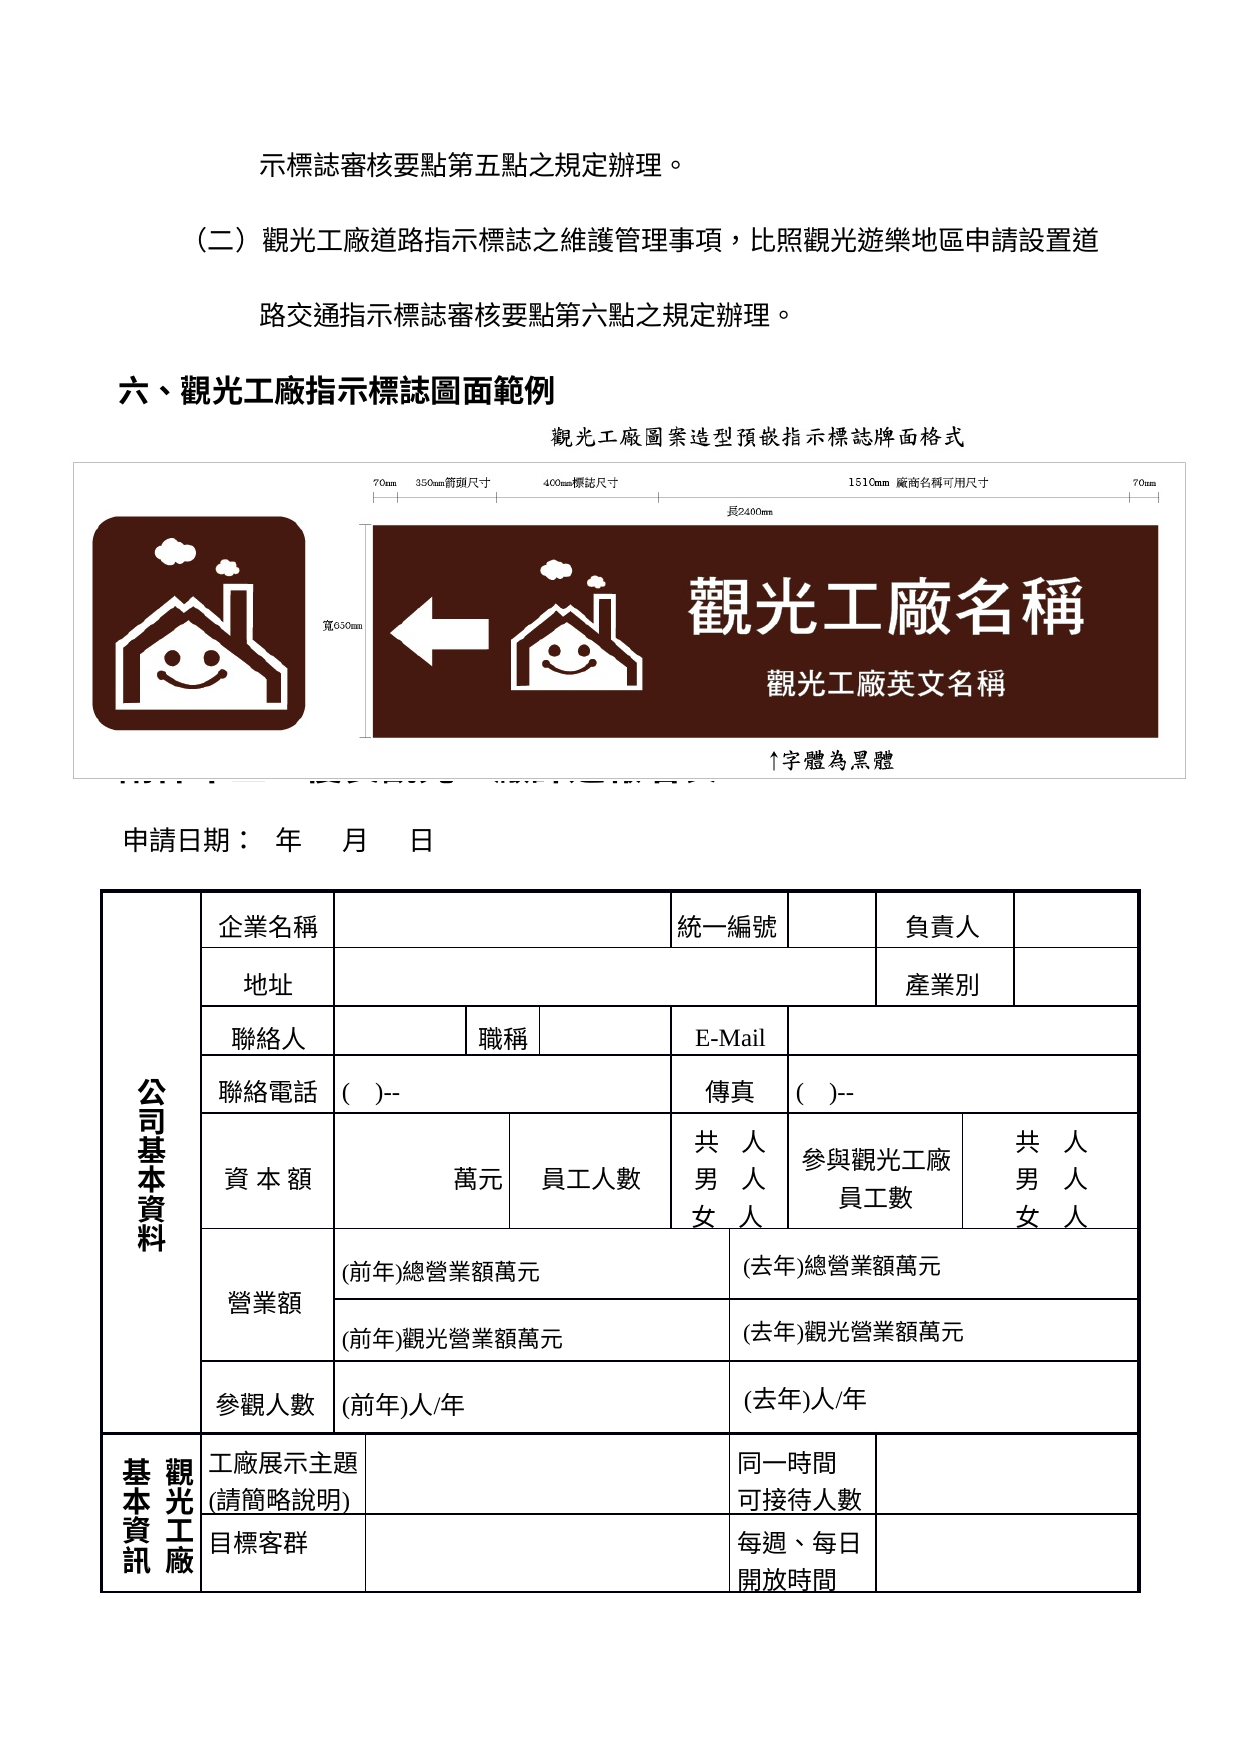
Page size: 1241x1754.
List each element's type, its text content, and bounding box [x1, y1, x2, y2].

table_cell [540, 1007, 670, 1054]
text （二）觀光工廠道路指示標誌之維護管理事項，比照觀光遊樂地區申請設置道路交通指示標誌審核要點第六點之規定辦理。 [181, 195, 1122, 345]
table_cell 目標客群 [202, 1515, 365, 1591]
table_cell (去年)觀光營業額萬元 [730, 1300, 1137, 1360]
table_cell 萬元 [335, 1114, 509, 1228]
table_cell [1015, 948, 1137, 1005]
text 示標誌審核要點第五點之規定辦理。 [181, 120, 1122, 195]
table_cell [877, 1435, 1137, 1513]
table_cell [335, 948, 875, 1005]
table_cell [335, 1007, 465, 1054]
table_cell [366, 1435, 729, 1513]
table_header [335, 893, 670, 947]
table_cell 職稱 [467, 1007, 539, 1054]
table_cell (去年)人/年 [730, 1362, 1137, 1432]
table_cell ( )-- [789, 1056, 1137, 1112]
table_cell ( )-- [335, 1056, 670, 1112]
table_cell 每週、每日 開放時間 [730, 1515, 875, 1591]
table_cell 觀光工廠基本資訊 [103, 1435, 200, 1591]
table_cell 共 人 男 人 女 人 [672, 1114, 787, 1228]
table_cell (前年)人/年 [335, 1362, 729, 1432]
table_cell (前年)總營業額萬元 [335, 1229, 729, 1298]
table_cell 參與觀光工廠員工數 [789, 1114, 962, 1228]
table_cell 資本額 [202, 1114, 333, 1228]
table_cell E-Mail [672, 1007, 787, 1054]
table_cell 員工人數 [510, 1114, 670, 1228]
table_cell [789, 1007, 1137, 1054]
picture [68, 420, 1194, 781]
table_cell 地址 [202, 948, 333, 1005]
table_cell 共 人 男 人 女 人 [963, 1114, 1137, 1228]
table_cell [877, 1515, 1137, 1591]
table_cell 工廠展示主題(請簡略說明) [202, 1435, 365, 1513]
table_cell 參觀人數 [202, 1362, 333, 1432]
subtitle 附件十三、優良觀光工廠評選報名表 [118, 781, 1100, 795]
table_header [789, 893, 875, 947]
table_header 統一編號 [672, 893, 787, 947]
text 六、觀光工廠指示標誌圖面範例 [118, 345, 1122, 420]
table_header [1015, 893, 1137, 947]
table_cell (前年)觀光營業額萬元 [335, 1300, 729, 1360]
table_cell 同一時間 可接待人數 [730, 1435, 875, 1513]
table_cell 聯絡電話 [202, 1056, 333, 1112]
table_cell 產業別 [877, 948, 1013, 1005]
table_cell (去年)總營業額萬元 [730, 1229, 1137, 1298]
table_cell [366, 1515, 729, 1591]
table_cell 聯絡人 [202, 1007, 333, 1054]
table_header 企業名稱 [202, 893, 333, 947]
table_header 負責人 [877, 893, 1013, 947]
text 申請日期： 年 月 日 [122, 795, 1122, 870]
table_cell 傳真 [672, 1056, 787, 1112]
table_header 公司基本資料 [103, 893, 200, 1432]
table_cell 營業額 [202, 1229, 333, 1360]
